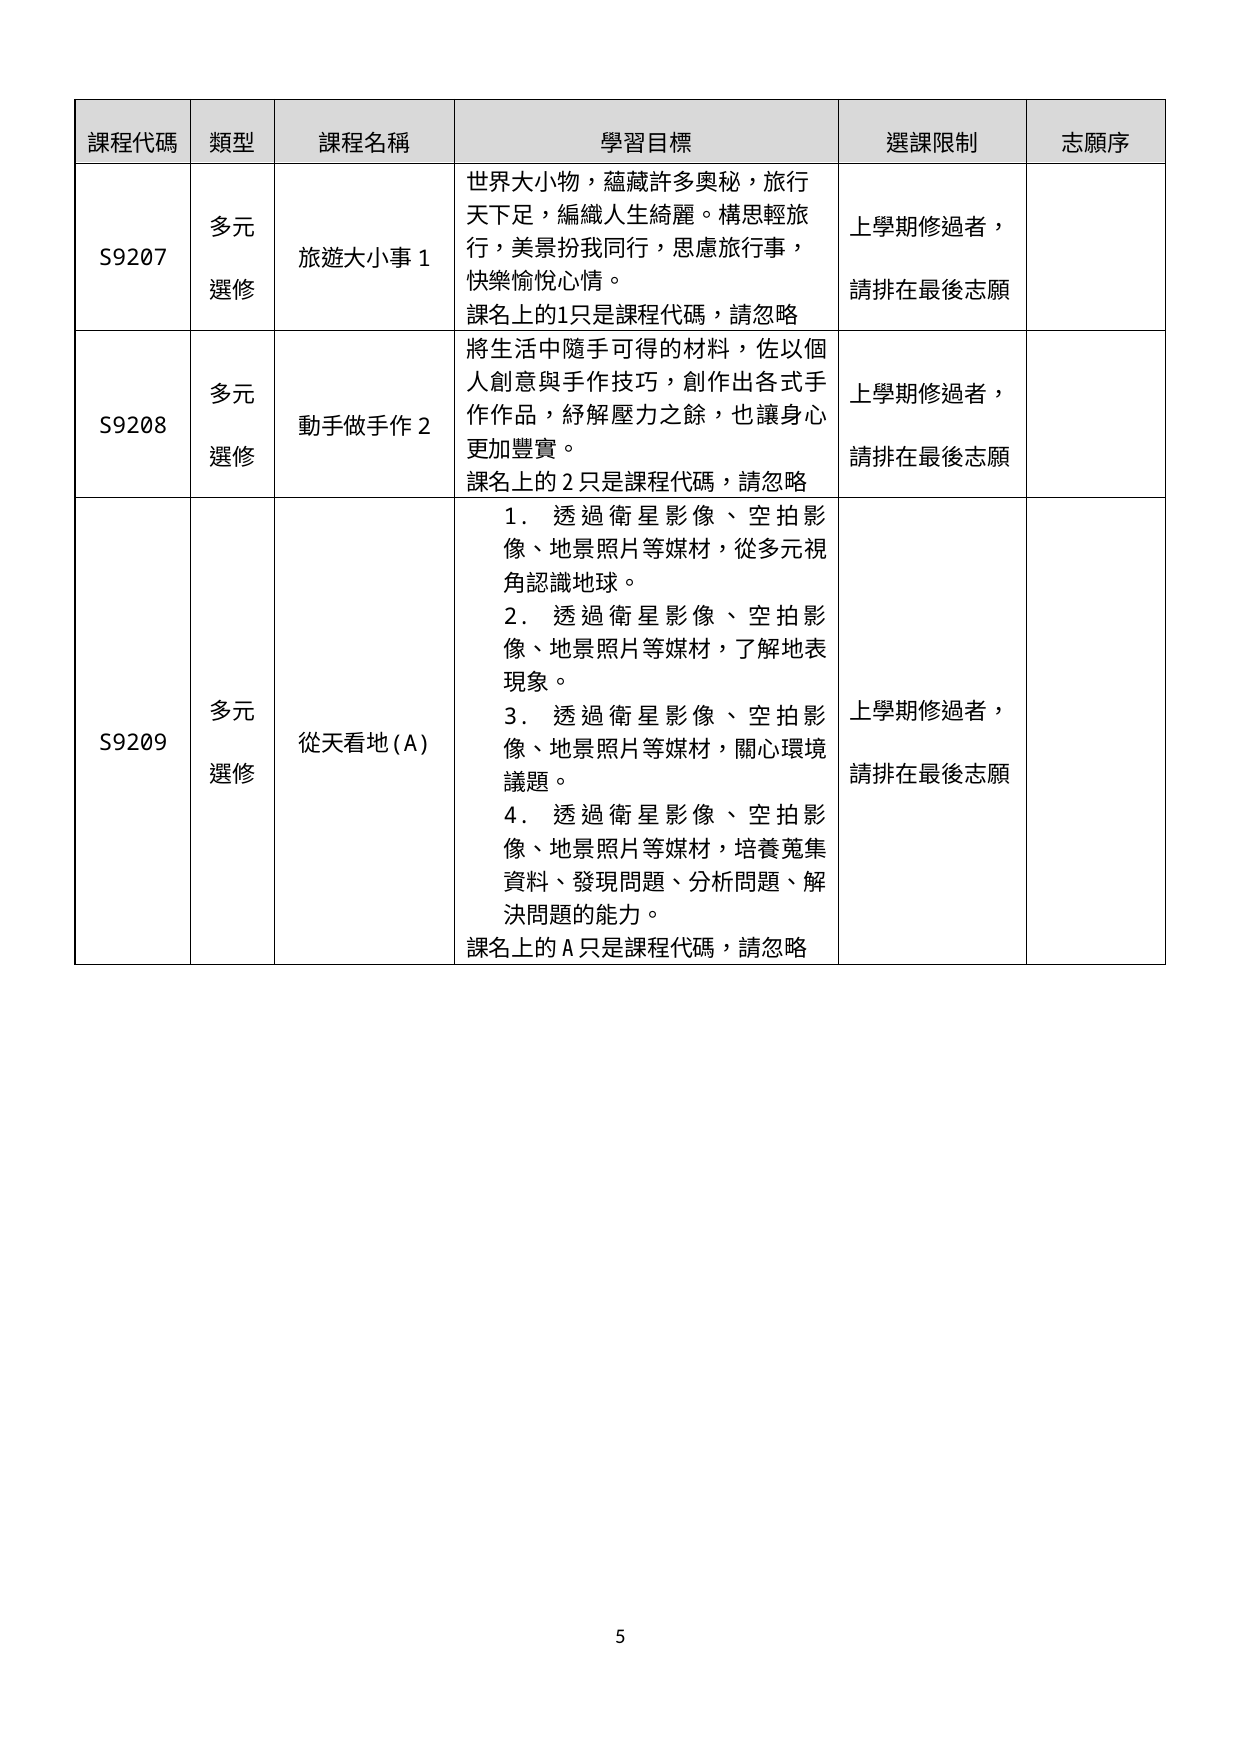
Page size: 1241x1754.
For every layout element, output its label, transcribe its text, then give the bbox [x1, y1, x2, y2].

table_cell 透過衛星影像、空拍影像、地景照片等媒材，從多元視角認識地球。 透過衛星影像、空拍影像、地景照片等媒材，了解地表現象。 透過衛星影像、空拍影像、地景照片等媒材，關心環境議題。 透過衛星影像、空拍影像、地景照片等媒材，培養蒐集資料、發現問題、分析問題、解決問題的能力。 課名上的A只是課程代碼，請忽略 [455, 498, 838, 963]
table_header 學習目標 [455, 100, 838, 162]
table_header 選課限制 [839, 100, 1026, 162]
table_cell 上學期修過者，請排在最後志願 [839, 498, 1026, 963]
table_cell 上學期修過者，請排在最後志願 [839, 164, 1026, 330]
table_cell 動手做手作2 [275, 331, 454, 497]
table_cell 多元 選修 [191, 498, 274, 963]
table_cell 上學期修過者，請排在最後志願 [839, 331, 1026, 497]
table_cell S9208 [76, 331, 190, 497]
table_header 課程名稱 [275, 100, 454, 162]
table_cell S9207 [76, 164, 190, 330]
table_cell [1027, 331, 1165, 497]
table_cell S9209 [76, 498, 190, 963]
table_cell 從天看地(A) [275, 498, 454, 963]
table_cell 旅遊大小事1 [275, 164, 454, 330]
table_cell [1027, 164, 1165, 330]
table_cell 將生活中隨手可得的材料，佐以個人創意與手作技巧，創作出各式手作作品，紓解壓力之餘，也讓身心更加豐實。 課名上的2只是課程代碼，請忽略 [455, 331, 838, 497]
table_header 課程代碼 [76, 100, 190, 162]
table_cell [1027, 498, 1165, 963]
table_header 類型 [191, 100, 274, 162]
table_cell 多元 選修 [191, 164, 274, 330]
table_cell 世界大小物，蘊藏許多奧秘，旅行天下足，編織人生綺麗。構思輕旅行，美景扮我同行，思慮旅行事，快樂愉悅心情。 課名上的1只是課程代碼，請忽略 [455, 164, 838, 330]
table_header 志願序 [1027, 100, 1165, 162]
table_cell 多元 選修 [191, 331, 274, 497]
